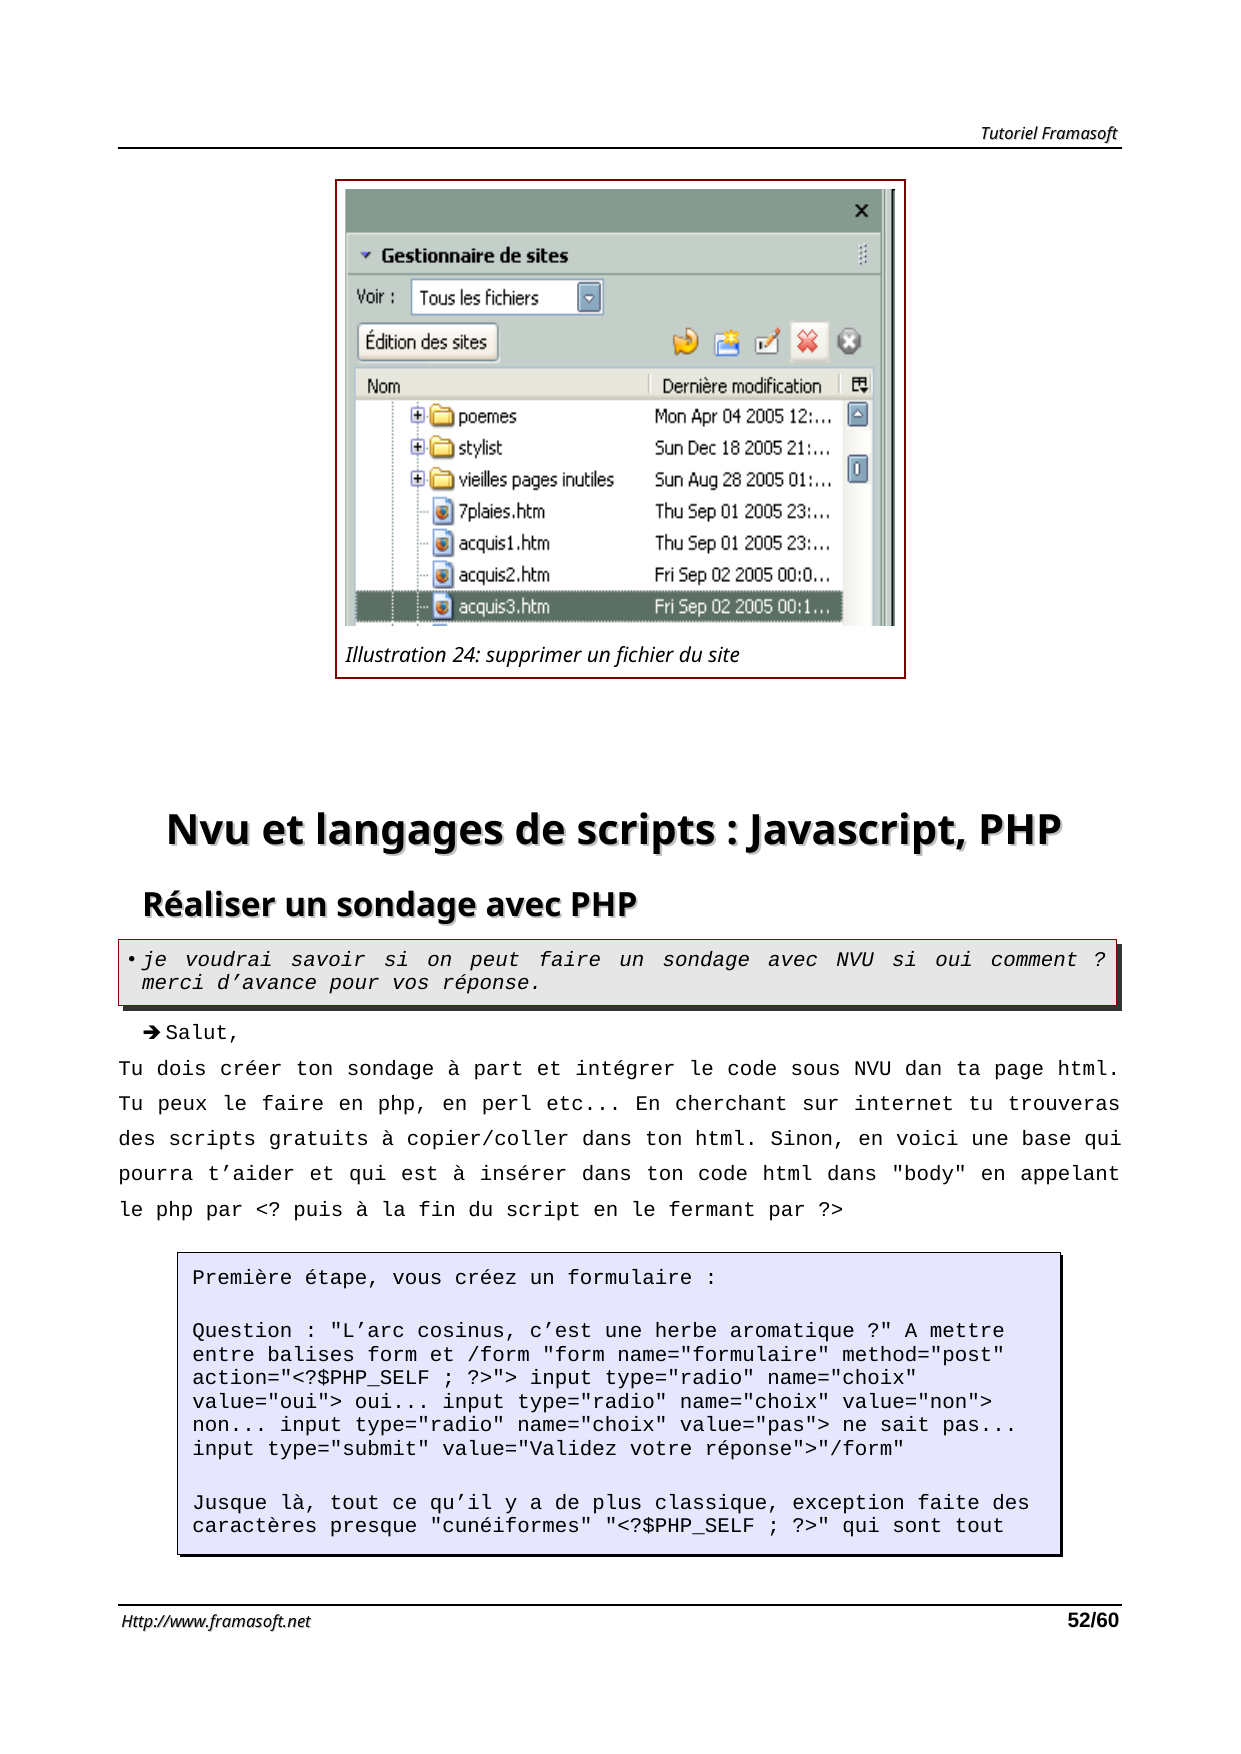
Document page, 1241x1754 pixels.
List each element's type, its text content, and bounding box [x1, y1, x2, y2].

subtitle Réaliser un sondage avec PHP [118, 881, 1122, 926]
text Tu dois créer ton sondage à part et intégrer le code sous NVU dan ta page html. Tu peux le faire en php, en perl etc... En cherchant sur internet tu trouveras des scripts gratuits à copier/coller dans ton html. Sinon, en voici une base qui pourra t’aider et qui est à insérer dans ton code html dans "body" en appelant le php par <? puis à la fin du script en le fermant par ?> [118, 1058, 1122, 1222]
text Première étape, vous créez un formulaire : [178, 1253, 1060, 1290]
list Salut, [142, 1022, 1122, 1046]
list Illustration 24: supprimer un fichier du site [345, 626, 895, 668]
list je voudrai savoir si on peut faire un sondage avec NVU si oui comment ? merci d’avance pour vos réponse. [119, 940, 1116, 1005]
subtitle Nvu et langages de scripts : Javascript, PHP [165, 799, 1122, 856]
picture [345, 189, 895, 626]
text Question : "L’arc cosinus, c’est une herbe aromatique ?" A mettre entre balises form et /form "form name="formulaire" method="post" action="<?$PHP_SELF ; ?>"> input type="radio" name="choix" value="oui"> oui... input type="radio" name="choix" value="non"> non... input type="radio" name="choix" value="pas"> ne sait pas... input type="submit" value="Validez votre réponse">"/form" [178, 1306, 1060, 1462]
text Jusque là, tout ce qu’il y a de plus classique, exception faite des caractères presque "cunéiformes" "<?$PHP_SELF ; ?>" qui sont tout [178, 1477, 1060, 1554]
